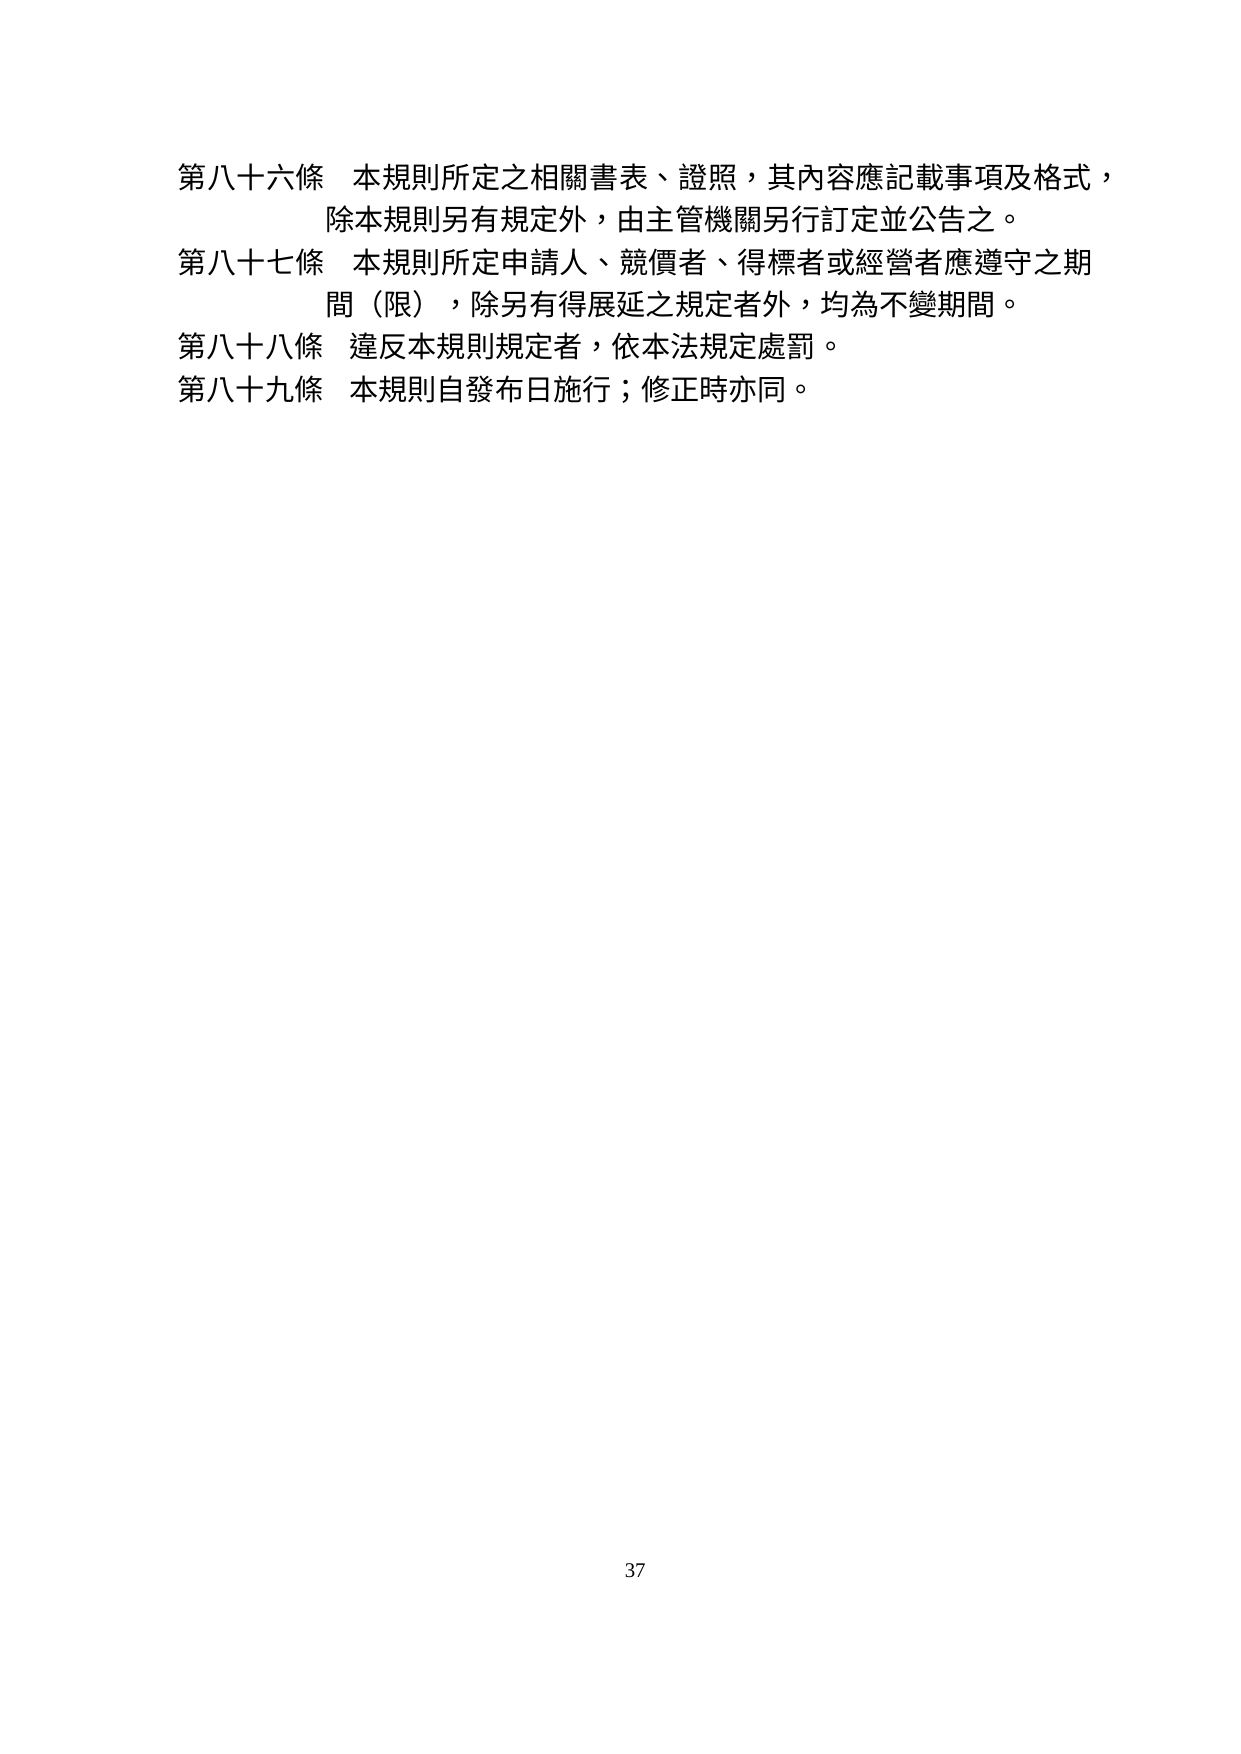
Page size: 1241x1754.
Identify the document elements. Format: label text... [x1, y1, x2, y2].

text 第八十九條 本規則自發布日施行；修正時亦同。 [177, 366, 1092, 408]
text 第八十七條 本規則所定申請人、競價者、得標者或經營者應遵守之期間（限），除另有得展延之規定者外，均為不變期間。 [177, 239, 1092, 324]
text 第八十八條 違反本規則規定者，依本法規定處罰。 [177, 324, 1092, 366]
text 第八十六條 本規則所定之相關書表、證照，其內容應記載事項及格式，除本規則另有規定外，由主管機關另行訂定並公告之。 [177, 155, 1092, 239]
